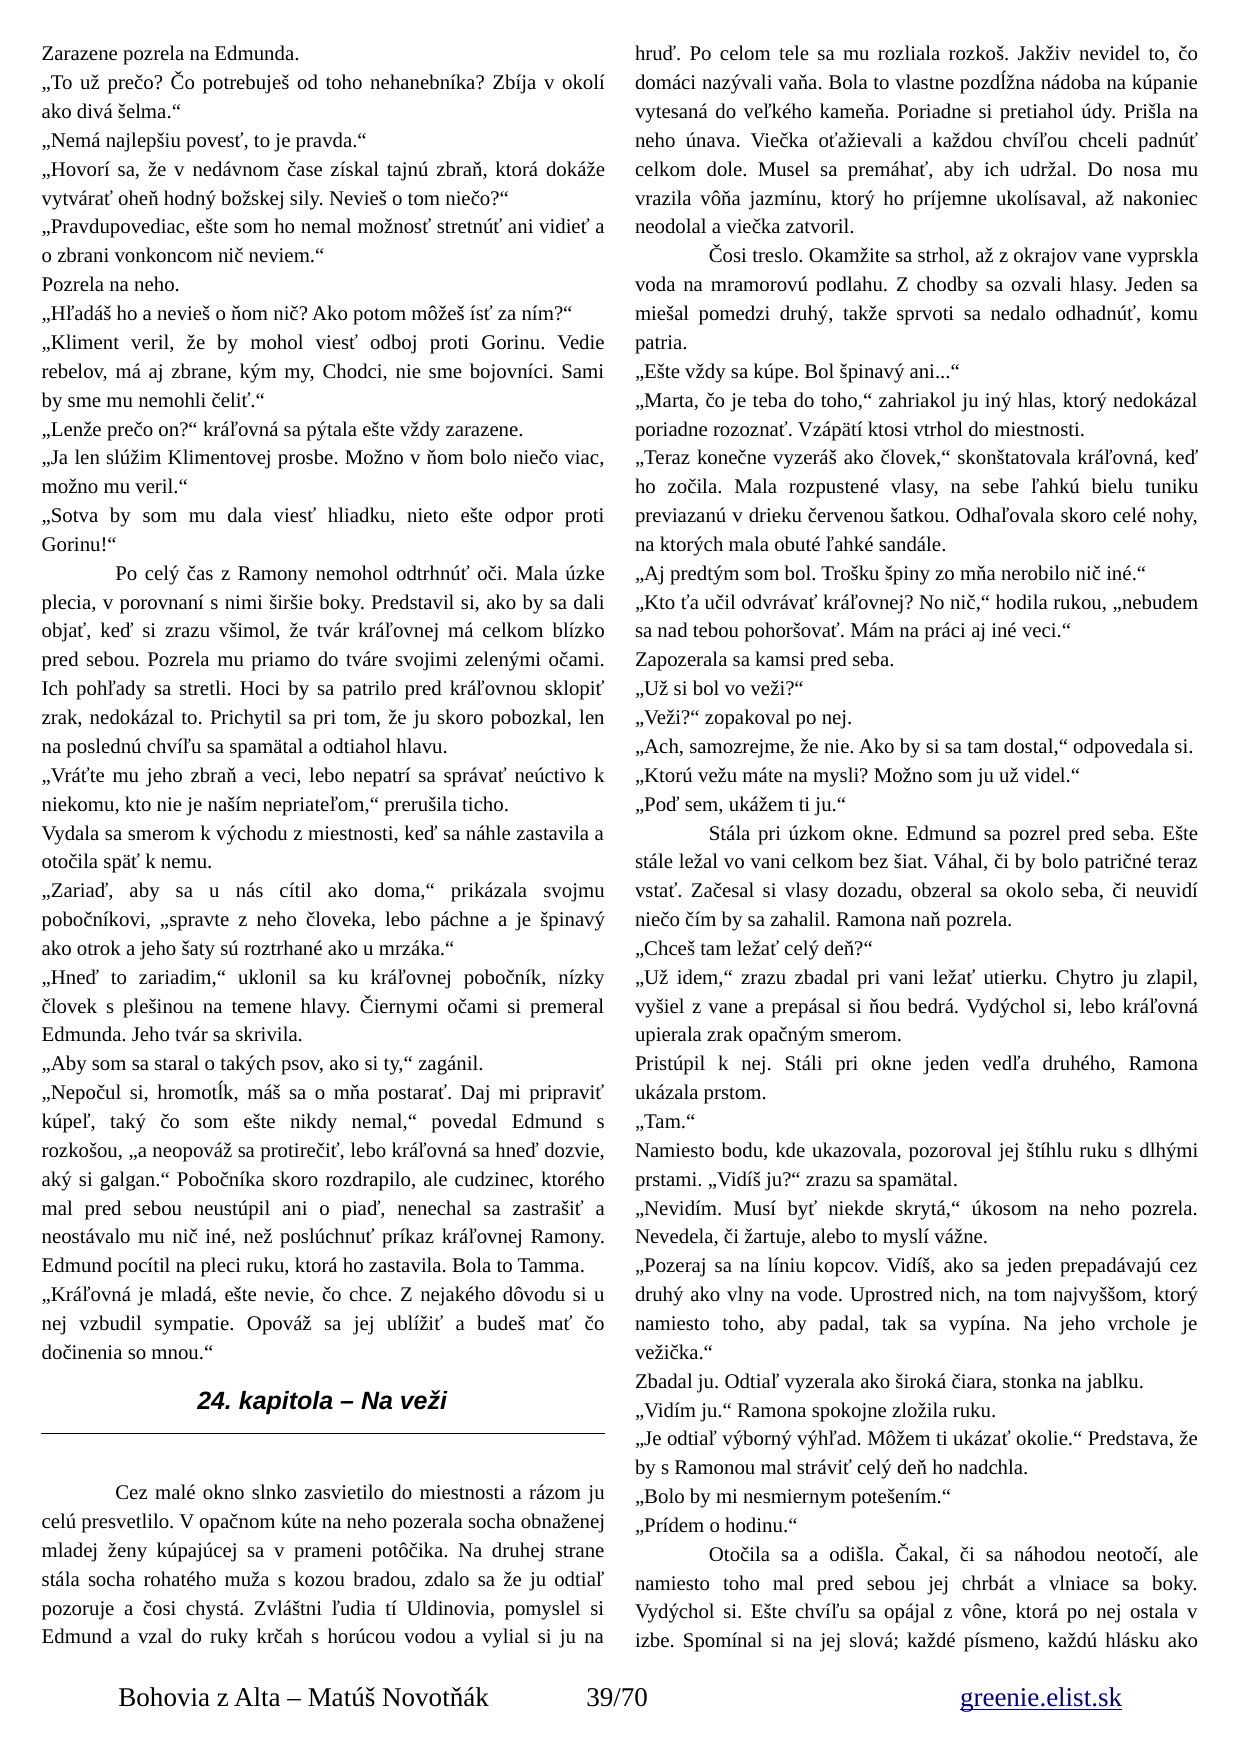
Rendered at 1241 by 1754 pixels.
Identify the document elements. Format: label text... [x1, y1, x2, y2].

text „Ach, samozrejme, že nie. Ako by si sa tam dostal,“ odpovedala si. [635, 734, 1199, 758]
text „Hľadáš ho a nevieš o ňom nič? Ako potom môžeš ísť za ním?“ [41, 301, 605, 325]
text Zarazene pozrela na Edmunda. [41, 41, 605, 65]
text Otočila sa a odišla. Čakal, či sa náhodou neotočí, ale namiesto toho mal pred sebou jej chrbát a vlniace sa boky. Vydýchol si. Ešte chvíľu sa opájal z vône, ktorá po nej ostala v izbe. Spomínal si na jej slová; každé písmeno, každú hlásku ako [635, 1542, 1199, 1652]
text „Poď sem, ukážem ti ju.“ [635, 792, 1199, 816]
text „Vidím ju.“ Ramona spokojne zložila ruku. [635, 1397, 1199, 1422]
text Namiesto bodu, kde ukazovala, pozoroval jej štíhlu ruku s dlhými prstami. „Vidíš ju?“ zrazu sa spamätal. [635, 1138, 1199, 1191]
text „Pravdupovediac, ešte som ho nemal možnosť stretnúť ani vidieť a o zbrani vonkoncom nič neviem.“ [41, 214, 605, 267]
text „Nemá najlepšiu povesť, to je pravda.“ [41, 128, 605, 152]
text „Ešte vždy sa kúpe. Bol špinavý ani...“ [635, 359, 1199, 383]
text „Pozeraj sa na líniu kopcov. Vidíš, ako sa jeden prepadávajú cez druhý ako vlny na vode. Uprostred nich, na tom najvyššom, ktorý namiesto toho, aby padal, tak sa vypína. Na jeho vrchole je vežička.“ [635, 1253, 1199, 1364]
text hruď. Po celom tele sa mu rozliala rozkoš. Jakživ nevidel to, čo domáci nazývali vaňa. Bola to vlastne pozdĺžna nádoba na kúpanie vytesaná do veľkého kameňa. Poriadne si pretiahol údy. Prišla na neho únava. Viečka oťažievali a každou chvíľou chceli padnúť celkom dole. Musel sa premáhať, aby ich udržal. Do nosa mu vrazila vôňa jazmínu, ktorý ho príjemne ukolísaval, až nakoniec neodolal a viečka zatvoril. [635, 41, 1199, 238]
text „Teraz konečne vyzeráš ako človek,“ skonštatovala kráľovná, keď ho zočila. Mala rozpustené vlasy, na sebe ľahkú bielu tuniku previazanú v drieku červenou šatkou. Odhaľovala skoro celé nohy, na ktorých mala obuté ľahké sandále. [635, 445, 1199, 556]
text „Sotva by som mu dala viesť hliadku, nieto ešte odpor proti Gorinu!“ [41, 503, 605, 556]
text „Prídem o hodinu.“ [635, 1513, 1199, 1537]
text Po celý čas z Ramony nemohol odtrhnúť oči. Mala úzke plecia, v porovnaní s nimi širšie boky. Predstavil si, ako by sa dali objať, keď si zrazu všimol, že tvár kráľovnej má celkom blízko pred sebou. Pozrela mu priamo do tváre svojimi zelenými očami. Ich pohľady sa stretli. Hoci by sa patrilo pred kráľovnou sklopiť zrak, nedokázal to. Prichytil sa pri tom, že ju skoro pobozkal, len na poslednú chvíľu sa spamätal a odtiahol hlavu. [41, 561, 605, 758]
text „Už si bol vo veži?“ [635, 676, 1199, 700]
text „Ktorú vežu máte na mysli? Možno som ju už videl.“ [635, 763, 1199, 787]
text „Zariaď, aby sa u nás cítil ako doma,“ prikázala svojmu pobočníkovi, „spravte z neho človeka, lebo páchne a je špinavý ako otrok a jeho šaty sú roztrhané ako u mrzáka.“ [41, 878, 605, 960]
text „Kráľovná je mladá, ešte nevie, čo chce. Z nejakého dôvodu si u nej vzbudil sympatie. Opováž sa jej ublížiť a budeš mať čo dočinenia so mnou.“ [41, 1282, 605, 1364]
text „To už prečo? Čo potrebuješ od toho nehanebníka? Zbíja v okolí ako divá šelma.“ [41, 70, 605, 123]
text „Kliment veril, že by mohol viesť odboj proti Gorinu. Vedie rebelov, má aj zbrane, kým my, Chodci, nie sme bojovníci. Sami by sme mu nemohli čeliť.“ [41, 330, 605, 412]
text „Bolo by mi nesmiernym potešením.“ [635, 1484, 1199, 1508]
text „Hneď to zariadim,“ uklonil sa ku kráľovnej pobočník, nízky človek s plešinou na temene hlavy. Čiernymi očami si premeral Edmunda. Jeho tvár sa skrivila. [41, 965, 605, 1046]
text „Chceš tam ležať celý deň?“ [635, 936, 1199, 960]
text „Lenže prečo on?“ kráľovná sa pýtala ešte vždy zarazene. [41, 416, 605, 441]
text „Aby som sa staral o takých psov, ako si ty,“ zagánil. [41, 1051, 605, 1075]
text Zapozerala sa kamsi pred seba. [635, 647, 1199, 671]
subtitle 24. kapitola – Na veži [41, 1369, 605, 1433]
text „Kto ťa učil odvrávať kráľovnej? No nič,“ hodila rukou, „nebudem sa nad tebou pohoršovať. Mám na práci aj iné veci.“ [635, 589, 1199, 642]
text Pristúpil k nej. Stáli pri okne jeden vedľa druhého, Ramona ukázala prstom. [635, 1051, 1199, 1104]
text „Nepočul si, hromotĺk, máš sa o mňa postarať. Daj mi pripraviť kúpeľ, taký čo som ešte nikdy nemal,“ povedal Edmund s rozkošou, „a neopováž sa protirečiť, lebo kráľovná sa hneď dozvie, aký si galgan.“ Pobočníka skoro rozdrapilo, ale cudzinec, ktorého mal pred sebou neustúpil ani o piaď, nenechal sa zastrašiť a neostávalo mu nič iné, než poslúchnuť príkaz kráľovnej Ramony. Edmund pocítil na pleci ruku, ktorá ho zastavila. Bola to Tamma. [41, 1080, 605, 1277]
text „Aj predtým som bol. Trošku špiny zo mňa nerobilo nič iné.“ [635, 561, 1199, 585]
text „Hovorí sa, že v nedávnom čase získal tajnú zbraň, ktorá dokáže vytvárať oheň hodný božskej sily. Nevieš o tom niečo?“ [41, 157, 605, 210]
text Cez malé okno slnko zasvietilo do miestnosti a rázom ju celú presvetlilo. V opačnom kúte na neho pozerala socha obnaženej mladej ženy kúpajúcej sa v prameni potôčika. Na druhej strane stála socha rohatého muža s kozou bradou, zdalo sa že ju odtiaľ pozoruje a čosi chystá. Zvláštni ľudia tí Uldinovia, pomyslel si Edmund a vzal do ruky krčah s horúcou vodou a vylial si ju na [41, 1480, 605, 1648]
text Zbadal ju. Odtiaľ vyzerala ako široká čiara, stonka na jablku. [635, 1369, 1199, 1393]
text „Je odtiaľ výborný výhľad. Môžem ti ukázať okolie.“ Predstava, že by s Ramonou mal stráviť celý deň ho nadchla. [635, 1426, 1199, 1479]
text Čosi treslo. Okamžite sa strhol, až z okrajov vane vyprskla voda na mramorovú podlahu. Z chodby sa ozvali hlasy. Jeden sa miešal pomedzi druhý, takže sprvoti sa nedalo odhadnúť, komu patria. [635, 243, 1199, 354]
text „Vráťte mu jeho zbraň a veci, lebo nepatrí sa správať neúctivo k niekomu, kto nie je naším nepriateľom,“ prerušila ticho. [41, 763, 605, 816]
text „Tam.“ [635, 1109, 1199, 1133]
text „Nevidím. Musí byť niekde skrytá,“ úkosom na neho pozrela. Nevedela, či žartuje, alebo to myslí vážne. [635, 1196, 1199, 1248]
text Stála pri úzkom okne. Edmund sa pozrel pred seba. Ešte stále ležal vo vani celkom bez šiat. Váhal, či by bolo patričné teraz vstať. Začesal si vlasy dozadu, obzeral sa okolo seba, či neuvidí niečo čím by sa zahalil. Ramona naň pozrela. [635, 820, 1199, 931]
text „Ja len slúžim Klimentovej prosbe. Možno v ňom bolo niečo viac, možno mu veril.“ [41, 445, 605, 498]
text Pozrela na neho. [41, 272, 605, 296]
text „Marta, čo je teba do toho,“ zahriakol ju iný hlas, ktorý nedokázal poriadne rozoznať. Vzápätí ktosi vtrhol do miestnosti. [635, 388, 1199, 441]
text Vydala sa smerom k východu z miestnosti, keď sa náhle zastavila a otočila späť k nemu. [41, 820, 605, 873]
text „Veži?“ zopakoval po nej. [635, 705, 1199, 729]
text „Už idem,“ zrazu zbadal pri vani ležať utierku. Chytro ju zlapil, vyšiel z vane a prepásal si ňou bedrá. Vydýchol si, lebo kráľovná upierala zrak opačným smerom. [635, 965, 1199, 1046]
